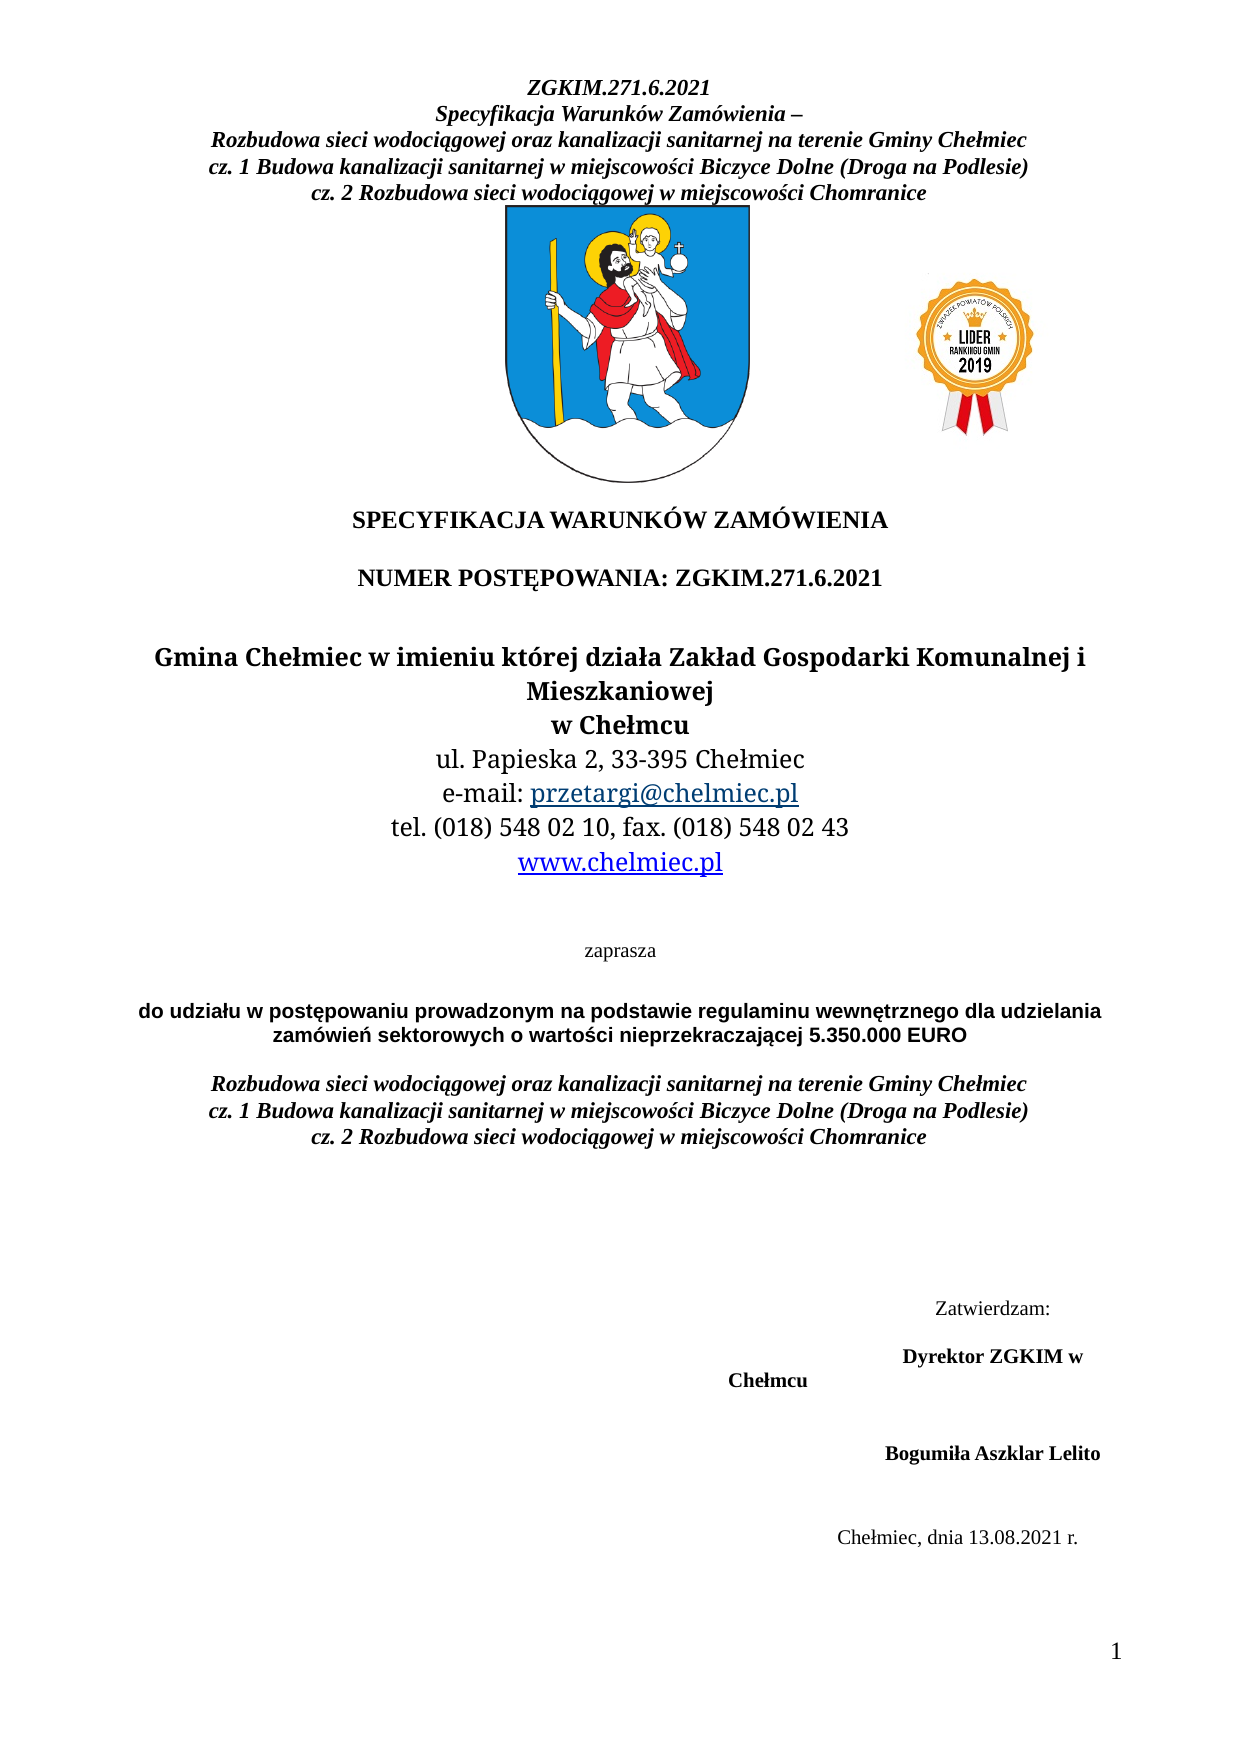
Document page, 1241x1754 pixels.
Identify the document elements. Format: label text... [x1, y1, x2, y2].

text zaprasza [118, 938, 1122, 962]
text Gmina Chełmiec w imieniu której działa Zakład Gospodarki Komunalnej i Mieszkaniowej [118, 640, 1122, 708]
text e-mail: przetargi@chelmiec.pl [118, 776, 1122, 810]
text NUMER POSTĘPOWANIA: ZGKIM.271.6.2021 [118, 563, 1122, 592]
subtitle do udziału w postępowaniu prowadzonym na podstawie regulaminu wewnętrznego dla udzielania zamówień sektorowych o wartości nieprzekraczającej 5.350.000 EURO [118, 998, 1122, 1046]
text w Chełmcu [118, 708, 1122, 742]
text Rozbudowa sieci wodociągowej oraz kanalizacji sanitarnej na terenie Gminy Chełmiec [118, 1070, 1122, 1097]
text Dyrektor ZGKIM w Chełmcu [413, 1344, 1122, 1392]
text cz. 1 Budowa kanalizacji sanitarnej w miejscowości Biczyce Dolne (Droga na Podlesie) [118, 1097, 1122, 1123]
text Bogumiła Aszklar Lelito [413, 1441, 1122, 1464]
text Zatwierdzam: [413, 1296, 1122, 1320]
text tel. (018) 548 02 10, fax. (018) 548 02 43 [118, 810, 1122, 844]
text SPECYFIKACJA WARUNKÓW ZAMÓWIENIA [118, 505, 1122, 534]
text ul. Papieska 2, 33-395 Chełmiec [118, 742, 1122, 776]
text cz. 2 Rozbudowa sieci wodociągowej w miejscowości Chomranice [118, 1123, 1122, 1149]
text www.chelmiec.pl [118, 844, 1122, 878]
text Chełmiec, dnia 13.08.2021 r. [118, 1525, 1122, 1549]
